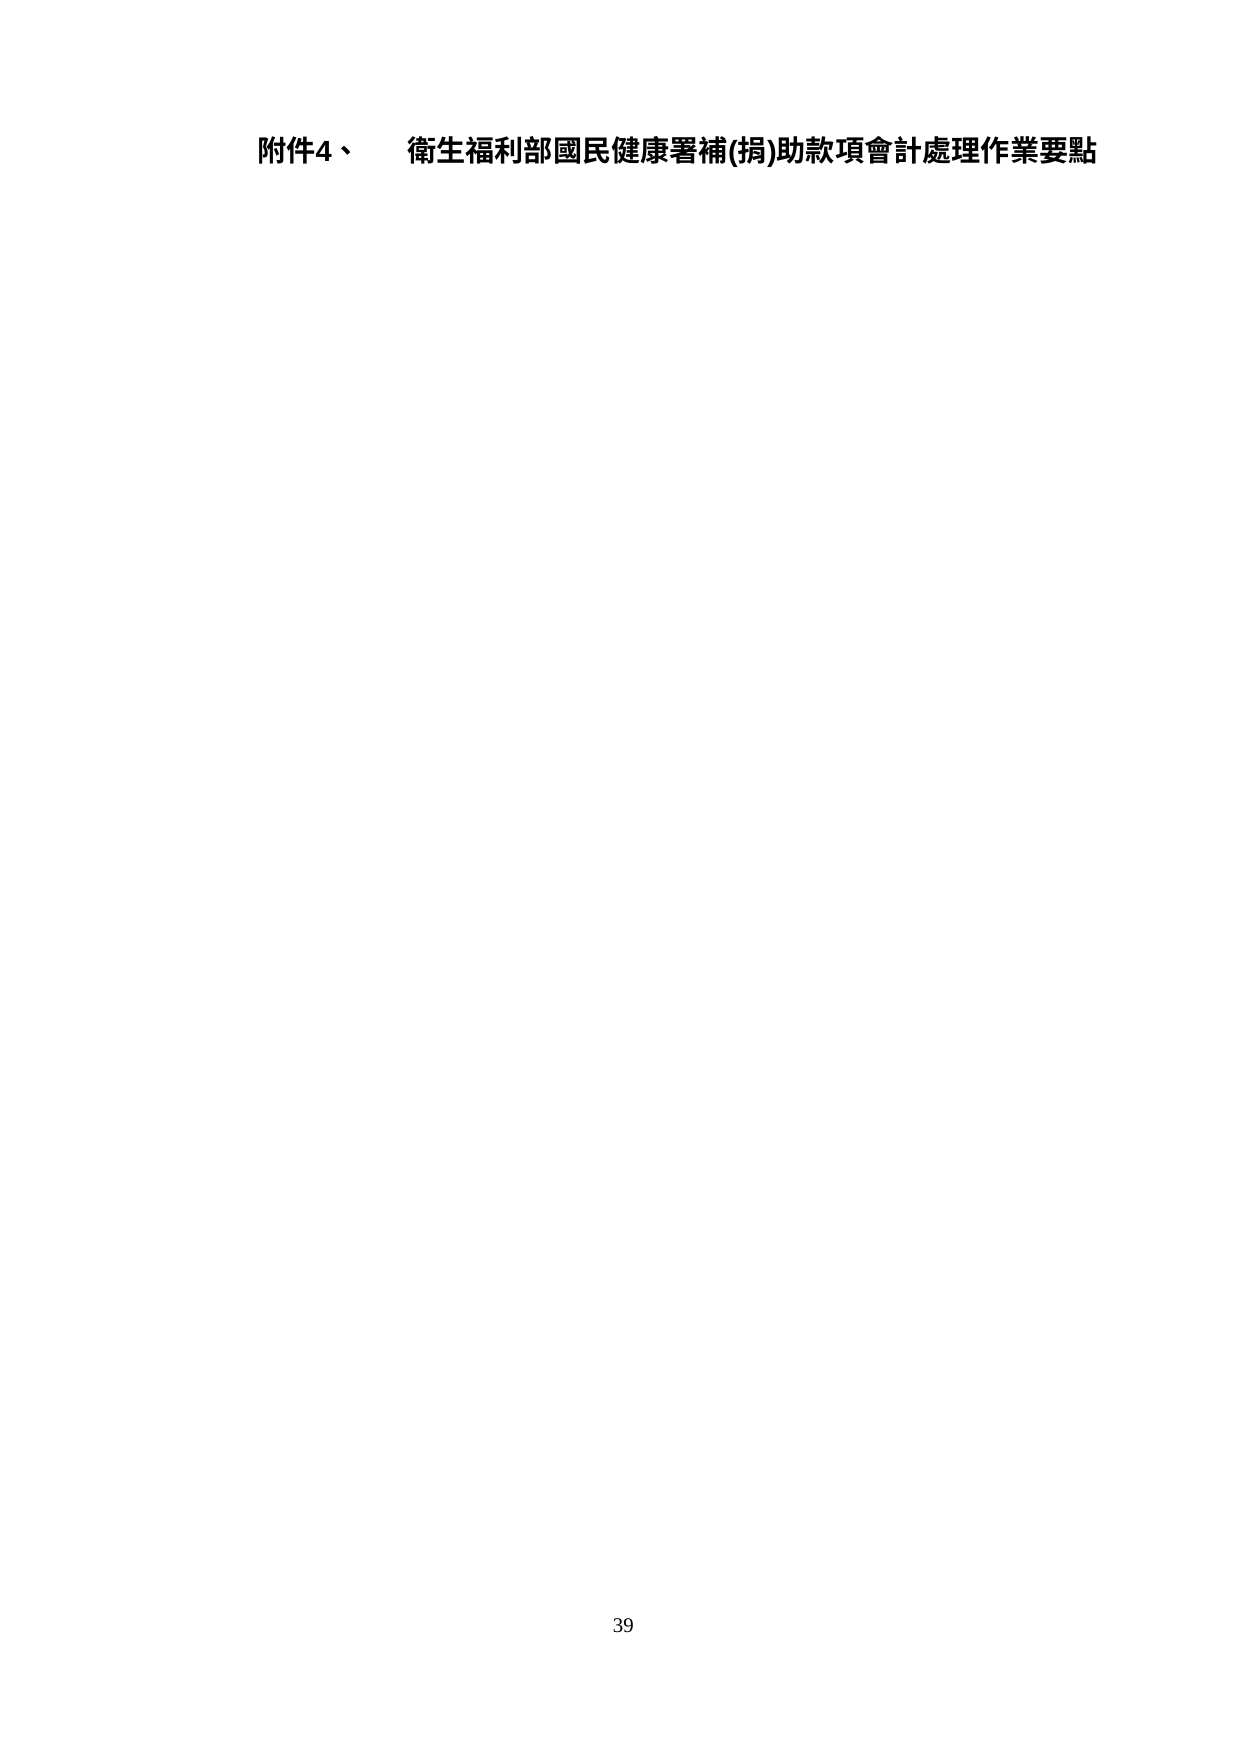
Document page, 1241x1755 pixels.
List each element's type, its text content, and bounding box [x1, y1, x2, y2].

subtitle 衛生福利部國民健康署補(捐)助款項會計處理作業要點 [257, 118, 1122, 172]
